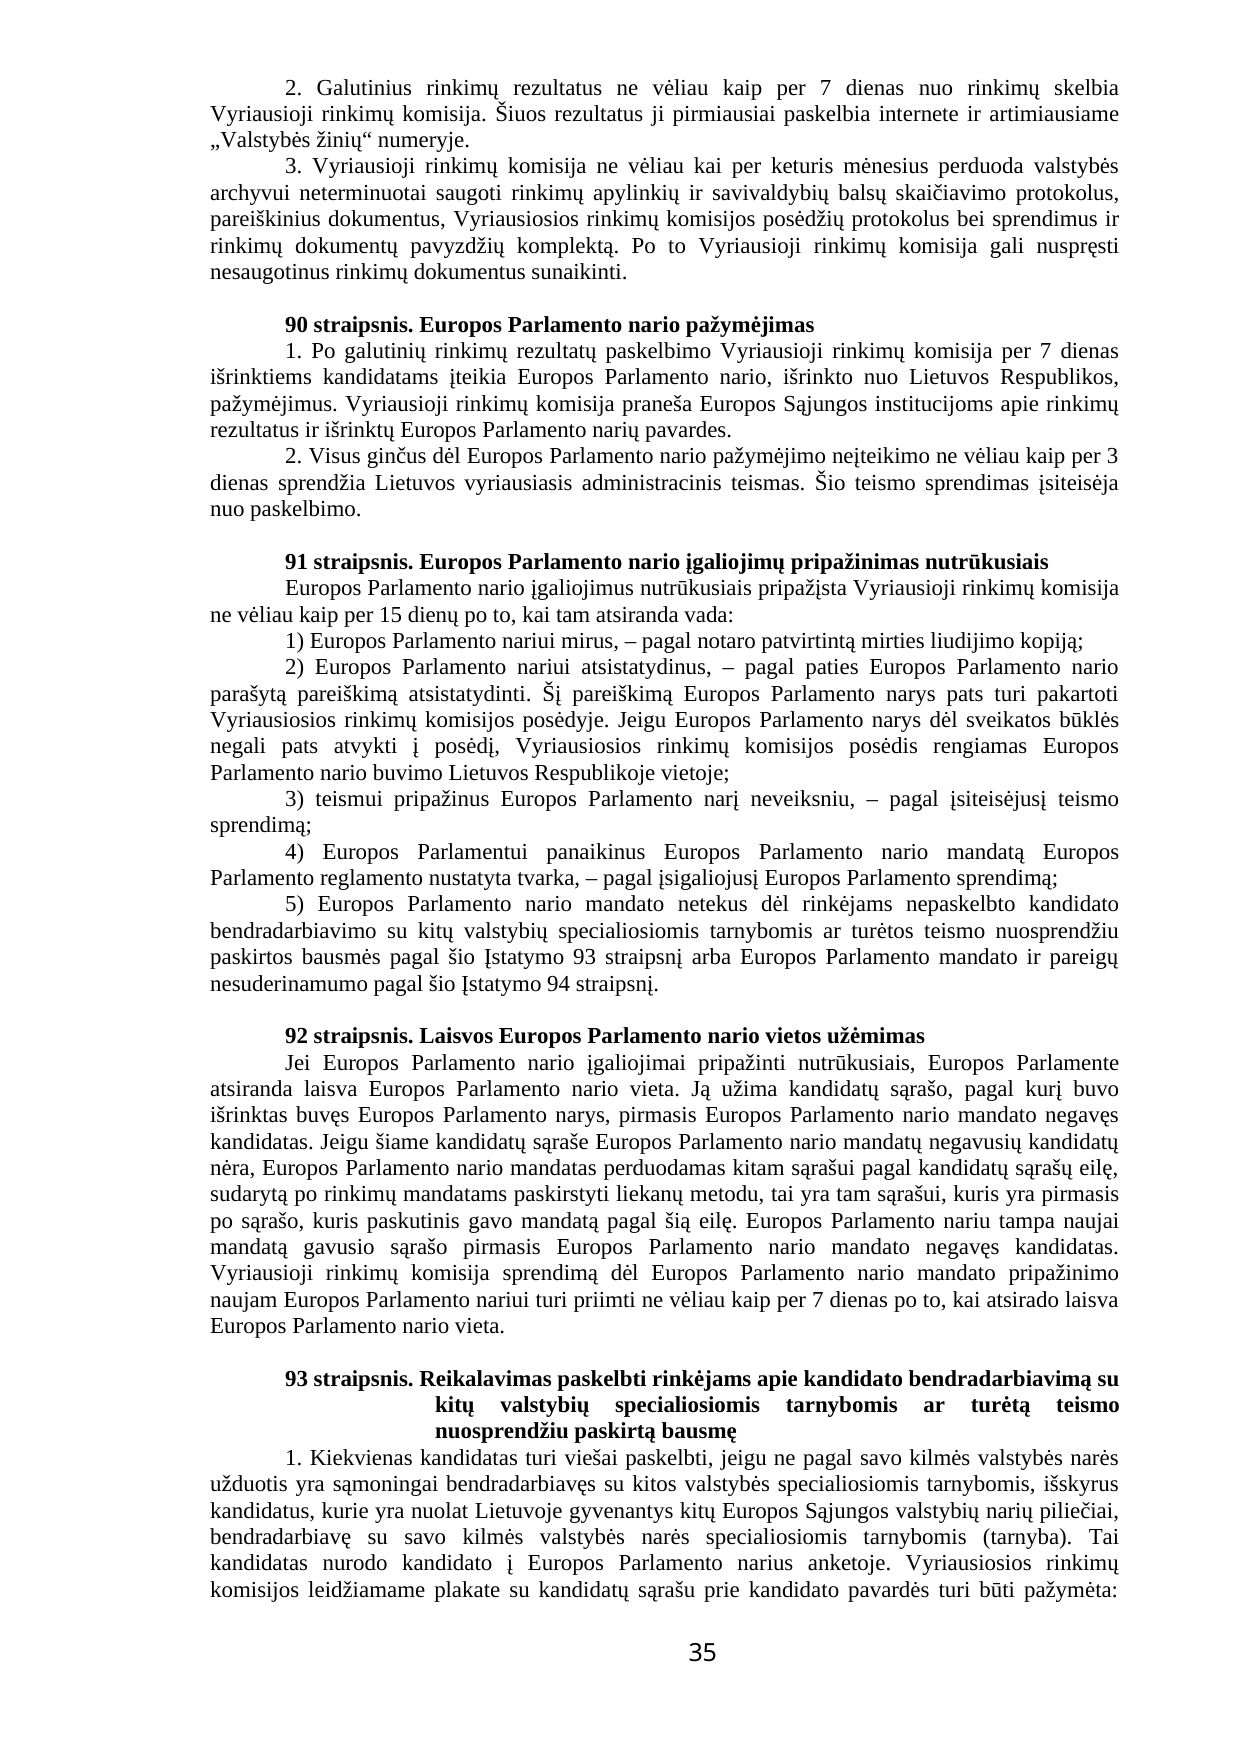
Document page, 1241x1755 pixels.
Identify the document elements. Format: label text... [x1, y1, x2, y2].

text 90 straipsnis. Europos Parlamento nario pažymėjimas [210, 311, 1120, 337]
text 2. Galutinius rinkimų rezultatus ne vėliau kaip per 7 dienas nuo rinkimų skelbia Vyriausioji rinkimų komisija. Šiuos rezultatus ji pirmiausiai paskelbia internete ir artimiausiame „Valstybės žinių“ numeryje. [210, 73, 1120, 153]
text 92 straipsnis. Laisvos Europos Parlamento nario vietos užėmimas [210, 1022, 1120, 1049]
text 91 straipsnis. Europos Parlamento nario įgaliojimų pripažinimas nutrūkusiais [210, 548, 1120, 574]
text 1. Po galutinių rinkimų rezultatų paskelbimo Vyriausioji rinkimų komisija per 7 dienas išrinktiems kandidatams įteikia Europos Parlamento nario, išrinkto nuo Lietuvos Respublikos, pažymėjimus. Vyriausioji rinkimų komisija praneša Europos Sąjungos institucijoms apie rinkimų rezultatus ir išrinktų Europos Parlamento narių pavardes. [210, 337, 1120, 442]
text 2. Visus ginčus dėl Europos Parlamento nario pažymėjimo neįteikimo ne vėliau kaip per 3 dienas sprendžia Lietuvos vyriausiasis administracinis teismas. Šio teismo sprendimas įsiteisėja nuo paskelbimo. [210, 442, 1120, 522]
text 2) Europos Parlamento nariui atsistatydinus, – pagal paties Europos Parlamento nario parašytą pareiškimą atsistatydinti. Šį pareiškimą Europos Parlamento narys pats turi pakartoti Vyriausiosios rinkimų komisijos posėdyje. Jeigu Europos Parlamento narys dėl sveikatos būklės negali pats atvykti į posėdį, Vyriausiosios rinkimų komisijos posėdis rengiamas Europos Parlamento nario buvimo Lietuvos Respublikoje vietoje; [210, 653, 1120, 785]
text 1. Kiekvienas kandidatas turi viešai paskelbti, jeigu ne pagal savo kilmės valstybės narės užduotis yra sąmoningai bendradarbiavęs su kitos valstybės specialiosiomis tarnybomis, išskyrus kandidatus, kurie yra nuolat Lietuvoje gyvenantys kitų Europos Sąjungos valstybių narių piliečiai, bendradarbiavę su savo kilmės valstybės narės specialiosiomis tarnybomis (tarnyba). Tai kandidatas nurodo kandidato į Europos Parlamento narius anketoje. Vyriausiosios rinkimų komisijos leidžiamame plakate su kandidatų sąrašu prie kandidato pavardės turi būti pažymėta: [210, 1444, 1120, 1602]
text 93 straipsnis. Reikalavimas paskelbti rinkėjams apie kandidato bendradarbiavimą su kitų valstybių specialiosiomis tarnybomis ar turėtą teismo nuosprendžiu paskirtą bausmę [285, 1365, 1120, 1444]
text 4) Europos Parlamentui panaikinus Europos Parlamento nario mandatą Europos Parlamento reglamento nustatyta tvarka, – pagal įsigaliojusį Europos Parlamento sprendimą; [210, 838, 1120, 891]
text 5) Europos Parlamento nario mandato netekus dėl rinkėjams nepaskelbto kandidato bendradarbiavimo su kitų valstybių specialiosiomis tarnybomis ar turėtos teismo nuosprendžiu paskirtos bausmės pagal šio Įstatymo 93 straipsnį arba Europos Parlamento mandato ir pareigų nesuderinamumo pagal šio Įstatymo 94 straipsnį. [210, 891, 1120, 996]
text Europos Parlamento nario įgaliojimus nutrūkusiais pripažįsta Vyriausioji rinkimų komisija ne vėliau kaip per 15 dienų po to, kai tam atsiranda vada: [210, 574, 1120, 627]
text 3. Vyriausioji rinkimų komisija ne vėliau kai per keturis mėnesius perduoda valstybės archyvui neterminuotai saugoti rinkimų apylinkių ir savivaldybių balsų skaičiavimo protokolus, pareiškinius dokumentus, Vyriausiosios rinkimų komisijos posėdžių protokolus bei sprendimus ir rinkimų dokumentų pavyzdžių komplektą. Po to Vyriausioji rinkimų komisija gali nuspręsti nesaugotinus rinkimų dokumentus sunaikinti. [210, 153, 1120, 284]
text 1) Europos Parlamento nariui mirus, – pagal notaro patvirtintą mirties liudijimo kopiją; [210, 627, 1120, 653]
text Jei Europos Parlamento nario įgaliojimai pripažinti nutrūkusiais, Europos Parlamente atsiranda laisva Europos Parlamento nario vieta. Ją užima kandidatų sąrašo, pagal kurį buvo išrinktas buvęs Europos Parlamento narys, pirmasis Europos Parlamento nario mandato negavęs kandidatas. Jeigu šiame kandidatų sąraše Europos Parlamento nario mandatų negavusių kandidatų nėra, Europos Parlamento nario mandatas perduodamas kitam sąrašui pagal kandidatų sąrašų eilę, sudarytą po rinkimų mandatams paskirstyti liekanų metodu, tai yra tam sąrašui, kuris yra pirmasis po sąrašo, kuris paskutinis gavo mandatą pagal šią eilę. Europos Parlamento nariu tampa naujai mandatą gavusio sąrašo pirmasis Europos Parlamento nario mandato negavęs kandidatas. Vyriausioji rinkimų komisija sprendimą dėl Europos Parlamento nario mandato pripažinimo naujam Europos Parlamento nariui turi priimti ne vėliau kaip per 7 dienas po to, kai atsirado laisva Europos Parlamento nario vieta. [210, 1049, 1120, 1338]
text 3) teismui pripažinus Europos Parlamento narį neveiksniu, – pagal įsiteisėjusį teismo sprendimą; [210, 785, 1120, 838]
